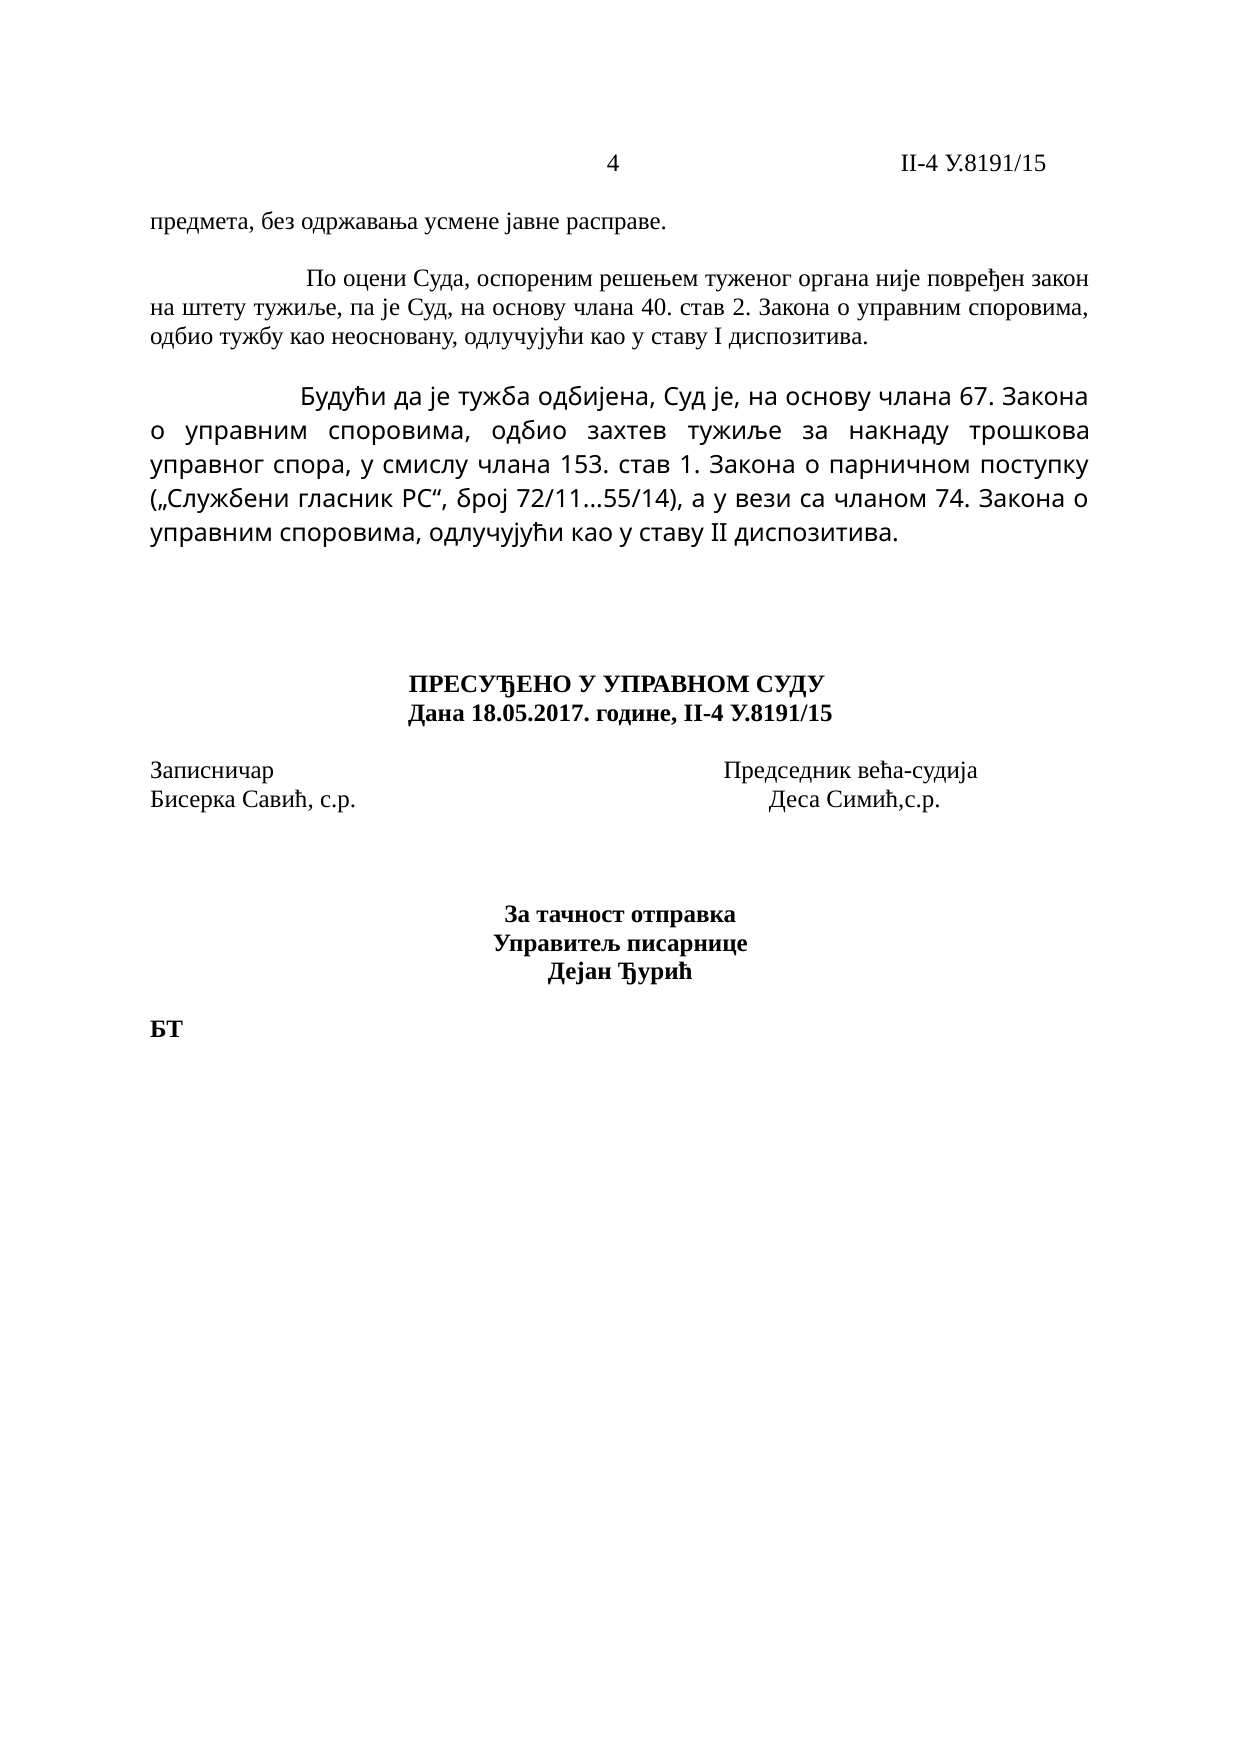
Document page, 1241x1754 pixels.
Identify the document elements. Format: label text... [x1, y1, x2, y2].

text Управитељ писарнице [150, 928, 1090, 956]
text БТ [150, 1014, 1090, 1043]
text Записничар Председник већа-судија [150, 755, 1090, 784]
text предмета, без одржавања усмене јавне расправе. [150, 206, 1090, 234]
text Дејан Ђурић [150, 956, 1090, 985]
text Бисерка Савић, с.р. Деса Симић,с.р. [150, 784, 1090, 813]
text За тачност отправка [150, 899, 1090, 928]
text По оцени Суда, оспореним решењем туженог органа није повређен закон на штету тужиље, па је Суд, на основу члана 40. став 2. Закона о управним споровима, одбио тужбу као неосновану, одлучујући као у ставу I диспозитива. [150, 263, 1090, 349]
text Будући да је тужба одбијена, Суд је, на основу члана 67. Закона о управним споровима, одбио захтев тужиље за накнаду трошкова управног спора, у смислу члана 153. став 1. Закона о парничном поступку („Службени гласник РС“, број 72/11...55/14), а у вези са чланом 74. Закона о управним споровима, одлучујући као у ставу II диспозитива. [150, 378, 1090, 549]
text Дана 18.05.2017. године, II-4 У.8191/15 [150, 698, 1090, 726]
text ПРЕСУЂЕНО У УПРАВНОМ СУДУ [150, 669, 1090, 698]
